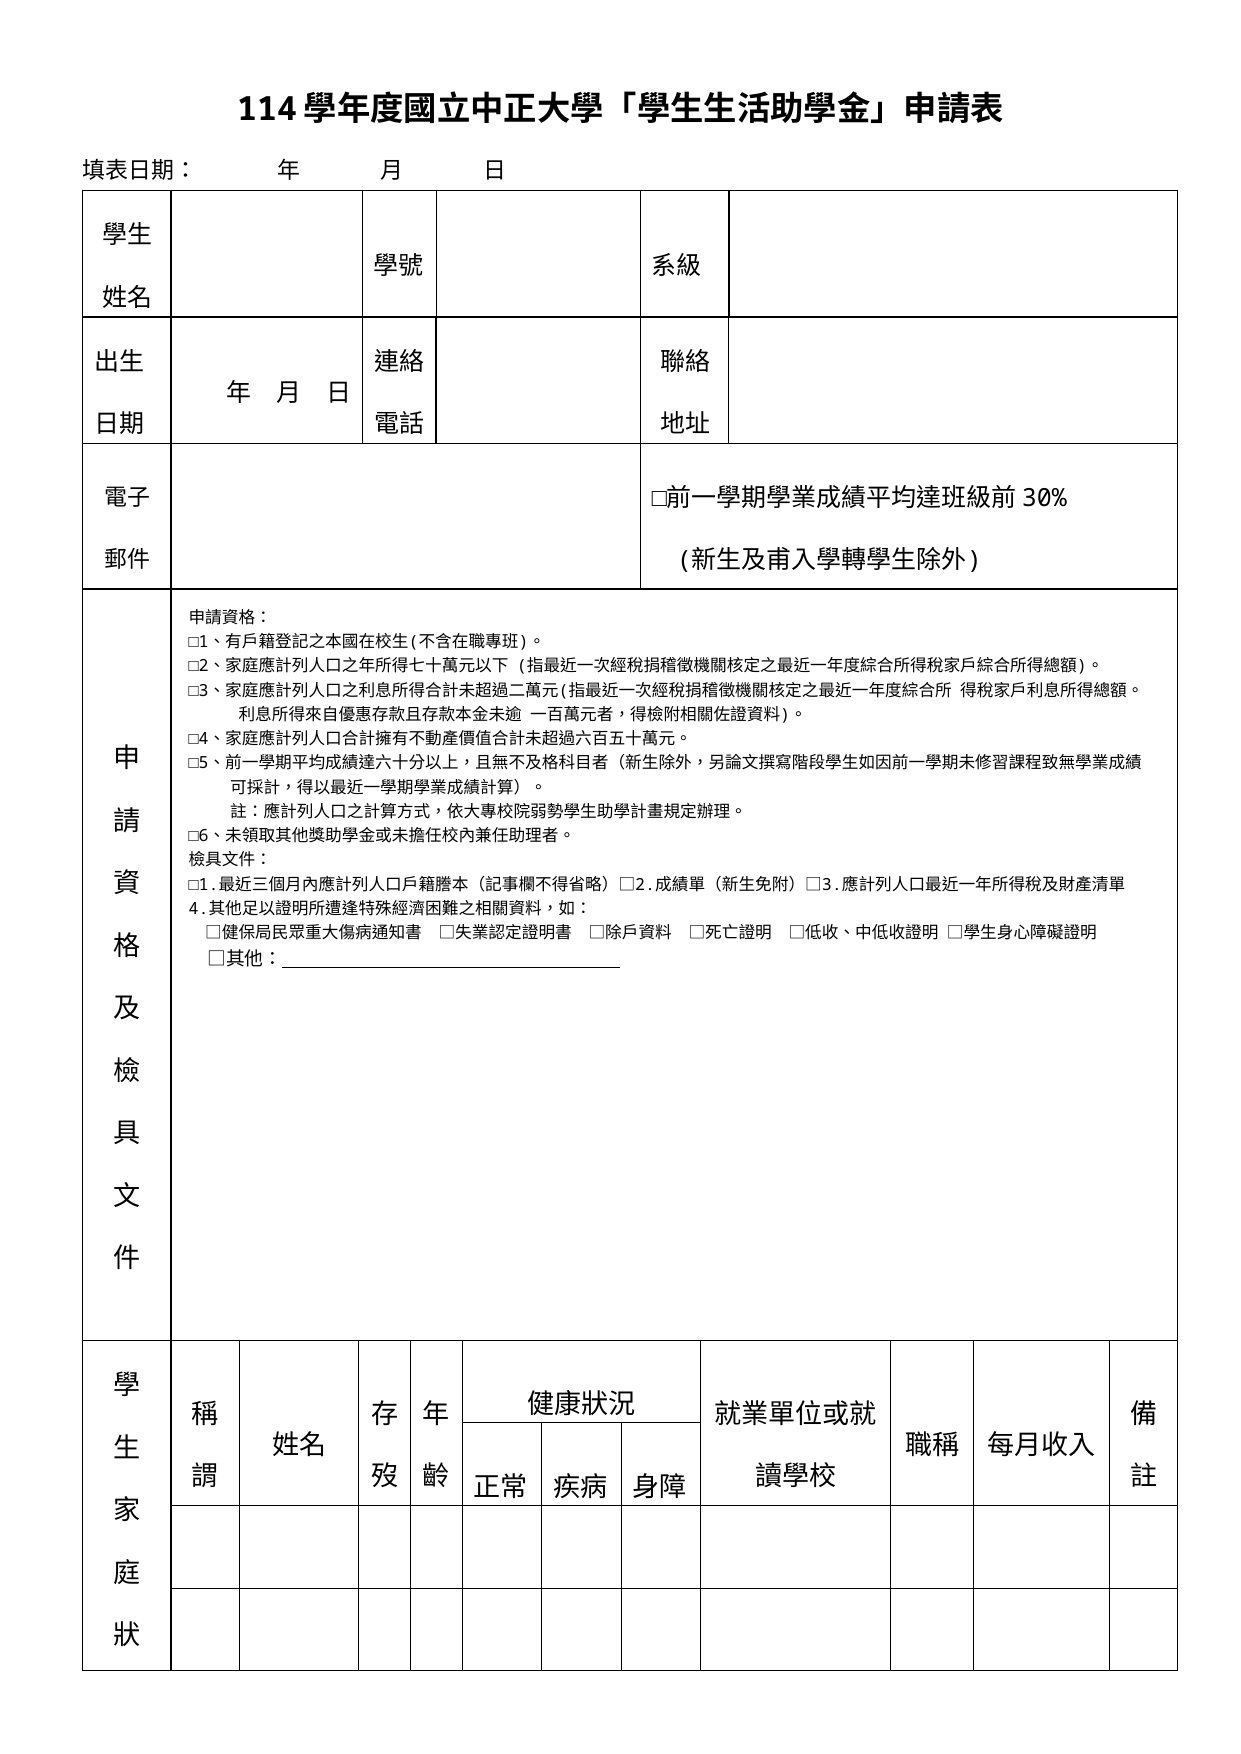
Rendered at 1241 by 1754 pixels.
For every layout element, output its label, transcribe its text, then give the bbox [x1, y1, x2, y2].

table_cell [701, 1506, 890, 1587]
table_cell □前一學期學業成績平均達班級前30% (新生及甫入學轉學生除外) [641, 444, 1177, 588]
table_cell 申請資格及檢具文件 [83, 590, 170, 1339]
table_cell [542, 1506, 621, 1587]
table_cell [729, 318, 1177, 443]
table_cell 聯絡地址 [641, 318, 728, 443]
table_header 學號 [363, 191, 436, 316]
table_cell 正常 [463, 1423, 541, 1505]
table_cell [359, 1589, 410, 1670]
table_cell [974, 1589, 1109, 1670]
table_cell 姓名 [240, 1341, 358, 1505]
text 填表日期： 年 月 日 [83, 127, 1157, 189]
table_cell [463, 1506, 541, 1587]
table_cell [172, 1589, 239, 1670]
table_cell [974, 1506, 1109, 1587]
table_cell 年齡 [411, 1341, 462, 1505]
table_cell 疾病 [542, 1423, 621, 1505]
table_cell [172, 590, 1177, 1339]
table_cell [622, 1506, 700, 1587]
table_header [730, 191, 1177, 316]
table_cell [891, 1589, 973, 1670]
table_cell 存歿 [359, 1341, 410, 1505]
table_cell 學生家庭狀 [83, 1341, 170, 1670]
table_cell 出生日期 [83, 318, 170, 443]
table_header 學生姓名 [83, 191, 170, 316]
table_cell 稱謂 [172, 1341, 239, 1505]
table_cell [463, 1589, 541, 1670]
table_cell [622, 1589, 700, 1670]
table_cell 就業單位或就讀學校 [701, 1341, 890, 1505]
table_header [172, 191, 362, 316]
table_cell [1110, 1589, 1177, 1670]
table_cell [437, 318, 640, 443]
table_cell [411, 1506, 462, 1587]
table_cell [172, 1506, 239, 1587]
table_cell [1110, 1506, 1177, 1587]
table_header [437, 191, 640, 316]
table_cell 每月收入 [974, 1341, 1109, 1505]
table_cell 身障 [622, 1423, 700, 1505]
table_cell [359, 1506, 410, 1587]
table_cell [542, 1589, 621, 1670]
table_cell 電子郵件 [83, 444, 170, 588]
table_cell 備註 [1110, 1341, 1177, 1505]
table_cell 健康狀況 [463, 1341, 700, 1422]
table_cell 年 月 日 [172, 318, 362, 443]
table_cell [172, 444, 640, 588]
table_cell [701, 1589, 890, 1670]
text 114學年度國立中正大學「學生生活助學金」申請表 [83, 64, 1157, 127]
table_cell [891, 1506, 973, 1587]
table_cell 連絡電話 [363, 318, 435, 443]
table_cell 職稱 [891, 1341, 973, 1505]
table_header 系級 [641, 191, 728, 316]
table_cell [240, 1506, 358, 1587]
table_cell [240, 1589, 358, 1670]
table_cell [411, 1589, 462, 1670]
